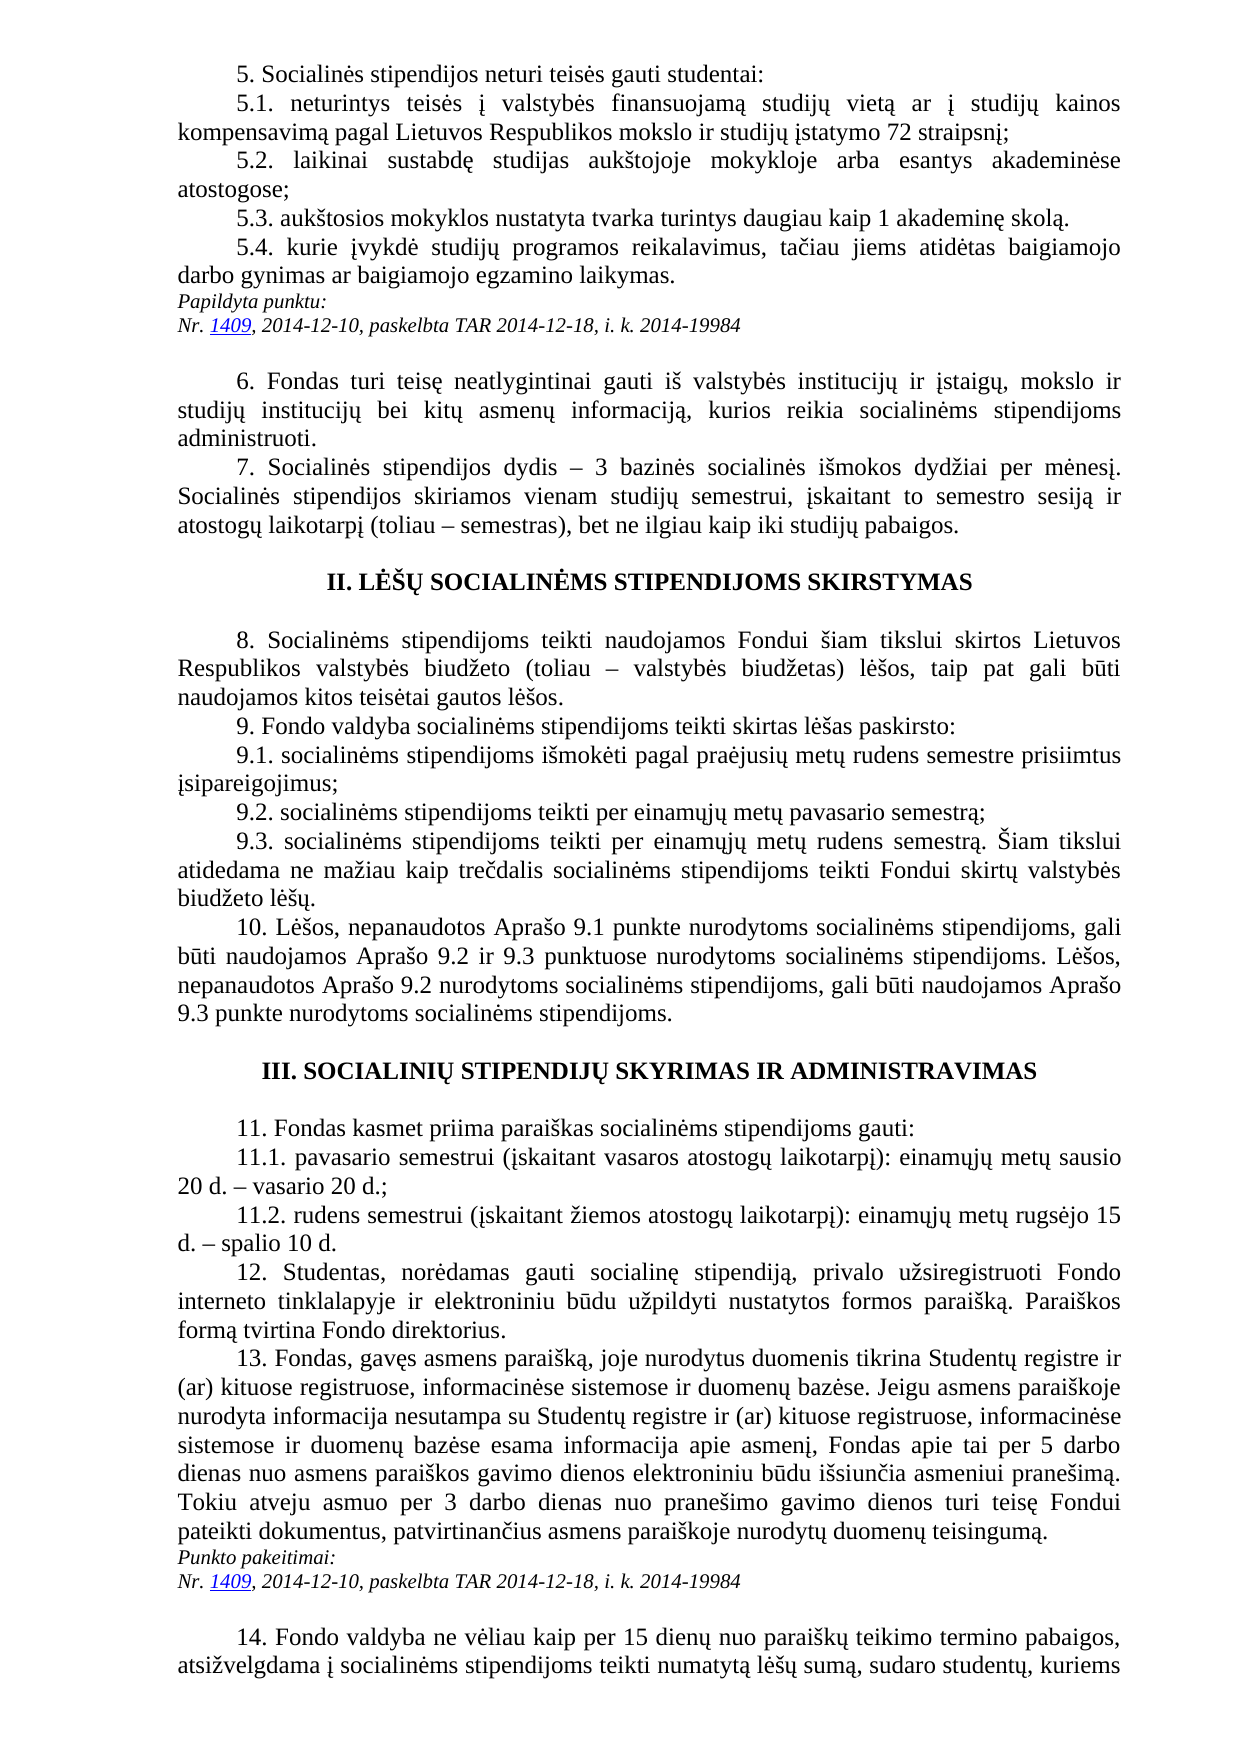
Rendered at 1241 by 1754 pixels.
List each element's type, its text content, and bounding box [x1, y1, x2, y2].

text 11. Fondas kasmet priima paraiškas socialinėms stipendijoms gauti: [177, 1113, 1122, 1142]
text 5.3. aukštosios mokyklos nustatyta tvarka turintys daugiau kaip 1 akademinę skolą. [177, 203, 1122, 232]
text 9.1. socialinėms stipendijoms išmokėti pagal praėjusių metų rudens semestre prisiimtus įsipareigojimus; [177, 740, 1122, 797]
text 5.2. laikinai sustabdę studijas aukštojoje mokykloje arba esantys akademinėse atostogose; [177, 145, 1122, 203]
text 9. Fondo valdyba socialinėms stipendijoms teikti skirtas lėšas paskirsto: [177, 711, 1122, 740]
text Papildyta punktu: [177, 289, 1122, 313]
text II. LĖŠŲ SOCIALINĖMS STIPENDIJOMS SKIRSTYMAS [177, 567, 1122, 596]
text 5. Socialinės stipendijos neturi teisės gauti studentai: [177, 59, 1122, 88]
text 7. Socialinės stipendijos dydis – 3 bazinės socialinės išmokos dydžiai per mėnesį. Socialinės stipendijos skiriamos vienam studijų semestrui, įskaitant to semestro sesiją ir atostogų laikotarpį (toliau – semestras), bet ne ilgiau kaip iki studijų pabaigos. [177, 452, 1122, 538]
text 10. Lėšos, nepanaudotos Aprašo 9.1 punkte nurodytoms socialinėms stipendijoms, gali būti naudojamos Aprašo 9.2 ir 9.3 punktuose nurodytoms socialinėms stipendijoms. Lėšos, nepanaudotos Aprašo 9.2 nurodytoms socialinėms stipendijoms, gali būti naudojamos Aprašo 9.3 punkte nurodytoms socialinėms stipendijoms. [177, 912, 1122, 1027]
text 11.1. pavasario semestrui (įskaitant vasaros atostogų laikotarpį): einamųjų metų sausio 20 d. – vasario 20 d.; [177, 1142, 1122, 1200]
text 5.1. neturintys teisės į valstybės finansuojamą studijų vietą ar į studijų kainos kompensavimą pagal Lietuvos Respublikos mokslo ir studijų įstatymo 72 straipsnį; [177, 88, 1122, 145]
text III. SOCIALINIŲ STIPENDIJŲ SKYRIMAS IR ADMINISTRAVIMAS [177, 1056, 1122, 1085]
text 9.2. socialinėms stipendijoms teikti per einamųjų metų pavasario semestrą; [177, 797, 1122, 826]
text Nr. 1409, 2014-12-10, paskelbta TAR 2014-12-18, i. k. 2014-19984 [177, 1569, 1122, 1593]
text 9.3. socialinėms stipendijoms teikti per einamųjų metų rudens semestrą. Šiam tikslui atidedama ne mažiau kaip trečdalis socialinėms stipendijoms teikti Fondui skirtų valstybės biudžeto lėšų. [177, 826, 1122, 912]
text 11.2. rudens semestrui (įskaitant žiemos atostogų laikotarpį): einamųjų metų rugsėjo 15 d. – spalio 10 d. [177, 1200, 1122, 1257]
text Nr. 1409, 2014-12-10, paskelbta TAR 2014-12-18, i. k. 2014-19984 [177, 313, 1122, 337]
text 12. Studentas, norėdamas gauti socialinę stipendiją, privalo užsiregistruoti Fondo interneto tinklalapyje ir elektroniniu būdu užpildyti nustatytos formos paraišką. Paraiškos formą tvirtina Fondo direktorius. [177, 1257, 1122, 1343]
text Punkto pakeitimai: [177, 1545, 1122, 1569]
text 14. Fondo valdyba ne vėliau kaip per 15 dienų nuo paraiškų teikimo termino pabaigos, atsižvelgdama į socialinėms stipendijoms teikti numatytą lėšų sumą, sudaro studentų, kuriems [177, 1622, 1122, 1679]
text 5.4. kurie įvykdė studijų programos reikalavimus, tačiau jiems atidėtas baigiamojo darbo gynimas ar baigiamojo egzamino laikymas. [177, 232, 1122, 289]
text 13. Fondas, gavęs asmens paraišką, joje nurodytus duomenis tikrina Studentų registre ir (ar) kituose registruose, informacinėse sistemose ir duomenų bazėse. Jeigu asmens paraiškoje nurodyta informacija nesutampa su Studentų registre ir (ar) kituose registruose, informacinėse sistemose ir duomenų bazėse esama informacija apie asmenį, Fondas apie tai per 5 darbo dienas nuo asmens paraiškos gavimo dienos elektroniniu būdu išsiunčia asmeniui pranešimą. Tokiu atveju asmuo per 3 darbo dienas nuo pranešimo gavimo dienos turi teisę Fondui pateikti dokumentus, patvirtinančius asmens paraiškoje nurodytų duomenų teisingumą. [177, 1343, 1122, 1545]
text 6. Fondas turi teisę neatlygintinai gauti iš valstybės institucijų ir įstaigų, mokslo ir studijų institucijų bei kitų asmenų informaciją, kurios reikia socialinėms stipendijoms administruoti. [177, 366, 1122, 452]
text 8. Socialinėms stipendijoms teikti naudojamos Fondui šiam tikslui skirtos Lietuvos Respublikos valstybės biudžeto (toliau – valstybės biudžetas) lėšos, taip pat gali būti naudojamos kitos teisėtai gautos lėšos. [177, 625, 1122, 711]
